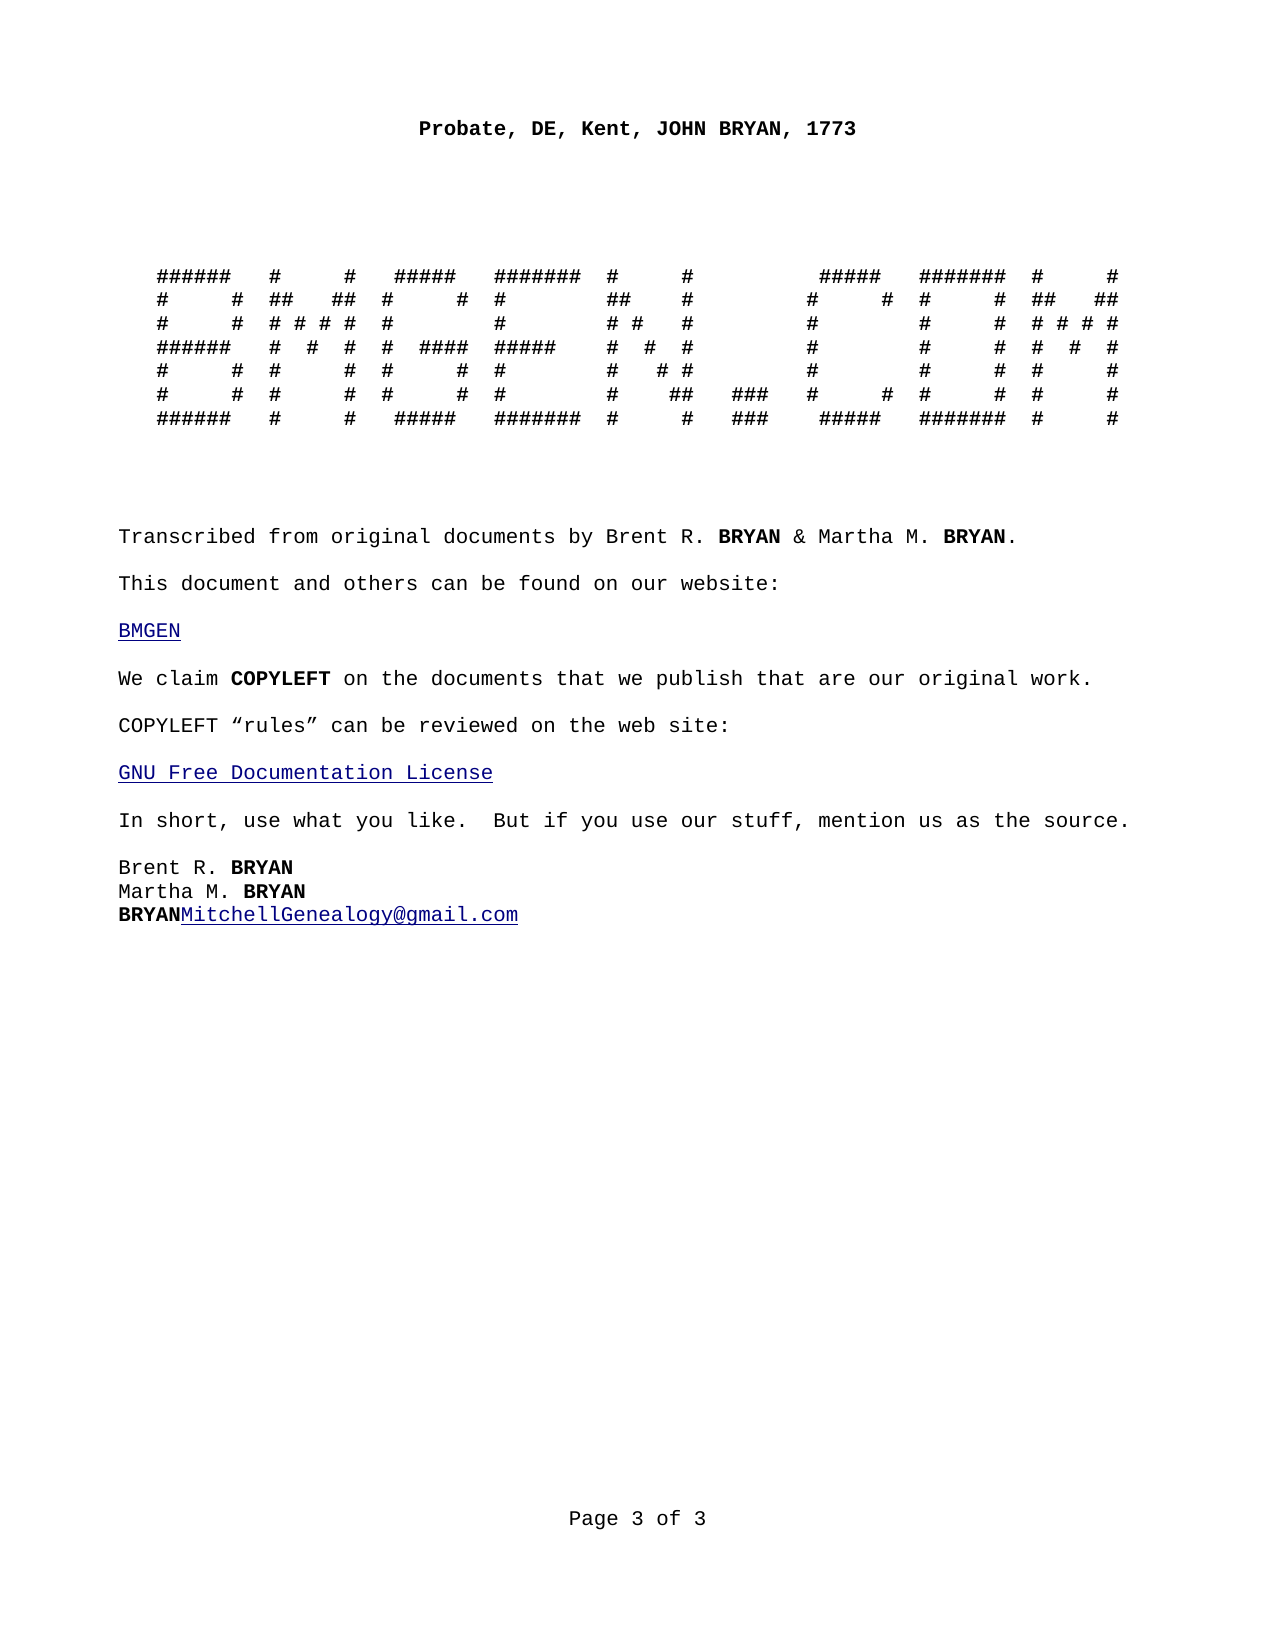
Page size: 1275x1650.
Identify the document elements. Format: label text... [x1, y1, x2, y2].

text COPYLEFT “rules” can be reviewed on the web site: [118, 715, 1157, 739]
text # # # # # # # # ## ### # # # # # # [118, 384, 1157, 408]
text Transcribed from original documents by Brent R. Bryan & Martha M. Bryan. [118, 526, 1157, 549]
text BryanMitchellGenealogy@gmail.com [118, 904, 1157, 928]
text In short, use what you like. But if you use our stuff, mention us as the source. [118, 810, 1157, 833]
text ###### # # ##### ####### # # ### ##### ####### # # [118, 408, 1157, 431]
text # # ## ## # # # ## # # # # # ## ## [118, 289, 1157, 313]
text Martha M. Bryan [118, 881, 1157, 904]
text This document and others can be found on our website: [118, 573, 1157, 597]
text We claim COPYLEFT on the documents that we publish that are our original work. [118, 668, 1157, 691]
text # # # # # # # # # # # # # # # # # # [118, 313, 1157, 337]
text # # # # # # # # # # # # # # # [118, 360, 1157, 384]
text Brent R. Bryan [118, 857, 1157, 881]
text ###### # # # # #### ##### # # # # # # # # # [118, 337, 1157, 360]
text BMGEN [118, 621, 1157, 644]
text GNU Free Documentation License [118, 762, 1157, 786]
text ###### # # ##### ####### # # ##### ####### # # [118, 266, 1157, 289]
